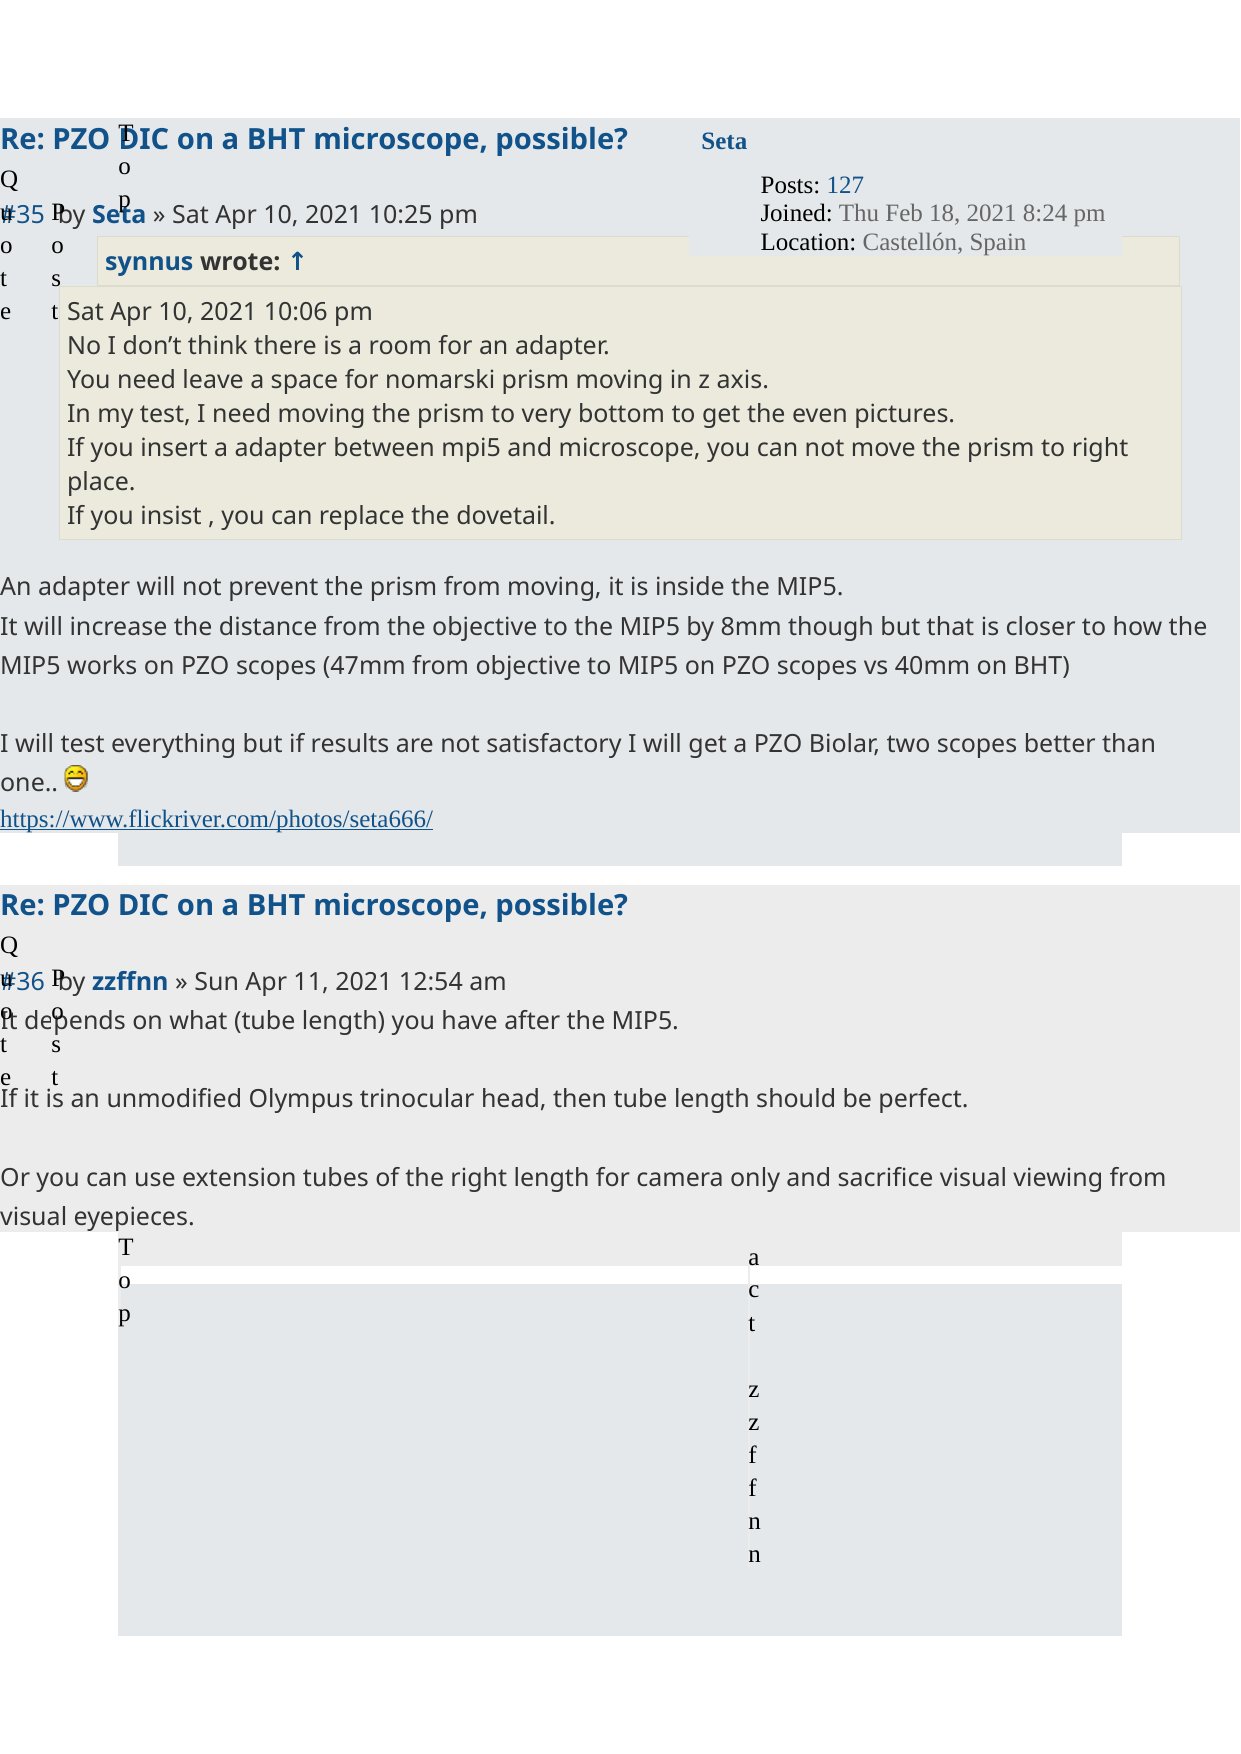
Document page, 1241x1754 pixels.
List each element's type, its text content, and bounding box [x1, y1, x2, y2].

picture [64, 765, 88, 792]
text https://www.flickriver.com/photos/seta666/ [0, 804, 1240, 833]
text An adapter will not prevent the prism from moving, it is inside the MIP5. It will increase the distance from the objective to the MIP5 by 8mm though but that is closer to how the MIP5 works on PZO scopes (47mm from objective to MIP5 on PZO scopes vs 40mm on BHT) I will test everything but if results are not satisfactory I will get a PZO Biolar, two scopes better than one.. [0, 569, 1240, 799]
subtitle Re: PZO DIC on a BHT microscope, possible? [121, 118, 965, 158]
list Posts: 127 [760, 170, 1122, 198]
text #36 by zzffnn » Sun Apr 11, 2021 12:54 am [2, 963, 51, 997]
text No I don’t think there is a room for an adapter. You need leave a space for nomarski prism moving in z axis. In my test, I need moving the prism to very bottom to get the even pictures. If you insert a adapter between mpi5 and microscope, you can not move the prism to right place. If you insist , you can replace the dovetail. [60, 320, 1181, 539]
list Joined: Thu Feb 18, 2021 8:24 pm [760, 198, 1122, 227]
text #35 by Seta » Sat Apr 10, 2021 10:25 pm [1122, 197, 1240, 231]
text It depends on what (tube length) you have after the MIP5. If it is an unmodified Olympus trinocular head, then tube length should be perfect. Or you can use extension tubes of the right length for camera only and sacrifice visual viewing from visual eyepieces. [0, 1003, 1240, 1232]
text #35 by Seta » Sat Apr 10, 2021 10:25 pm [54, 197, 689, 231]
text #36 by zzffnn » Sun Apr 11, 2021 12:54 am [54, 963, 1240, 997]
subtitle Re: PZO DIC on a BHT microscope, possible? [0, 118, 118, 158]
text Sat Apr 10, 2021 10:06 pm [60, 287, 1181, 320]
list Location: Castellón, Spain [760, 227, 1122, 256]
text synnus wrote: ↑ [98, 237, 1179, 285]
subtitle Re: PZO DIC on a BHT microscope, possible? [0, 884, 965, 924]
subtitle Seta [701, 126, 1122, 154]
text #35 by Seta » Sat Apr 10, 2021 10:25 pm [2, 197, 51, 231]
